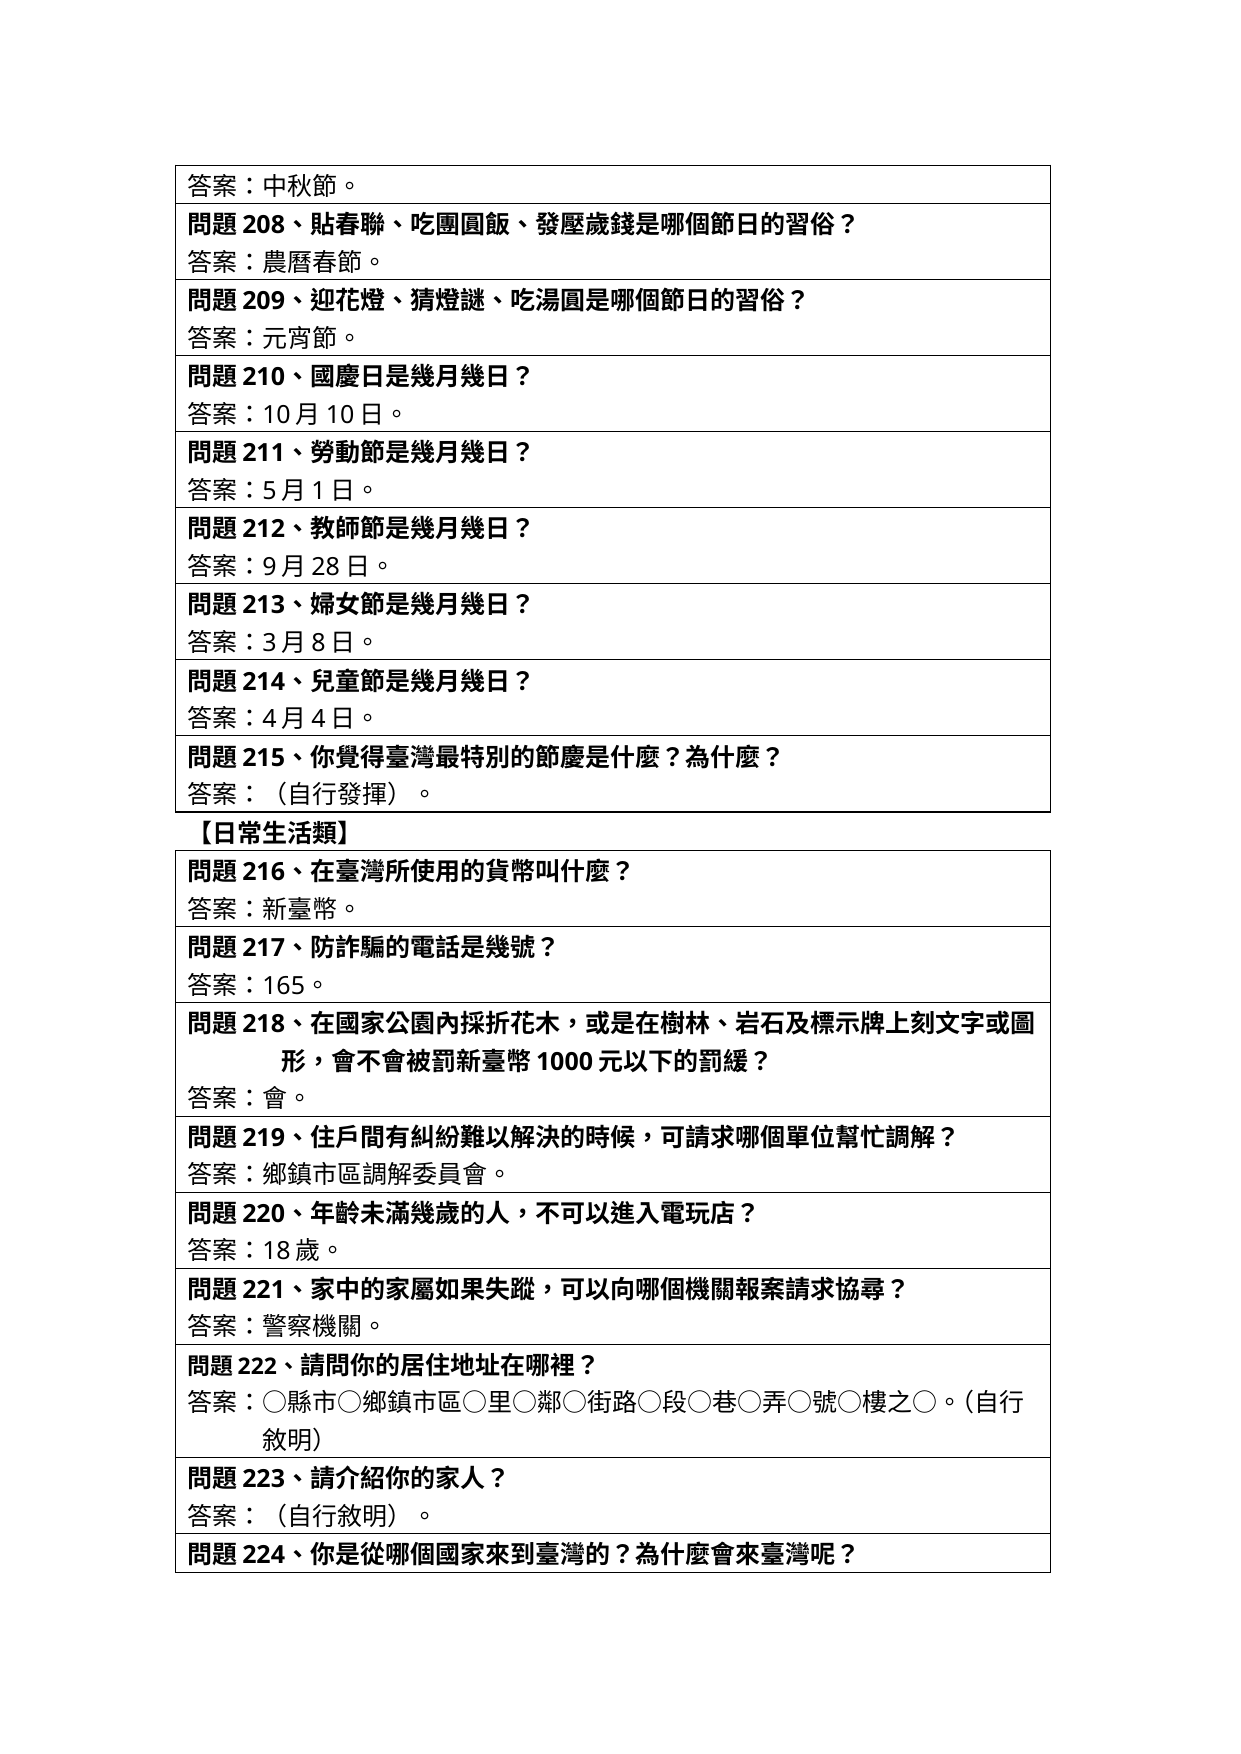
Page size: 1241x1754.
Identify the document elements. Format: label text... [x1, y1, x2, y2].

table_header 問題216、在臺灣所使用的貨幣叫什麼？ 答案：新臺幣。 [176, 851, 1050, 926]
table_cell 問題217、防詐騙的電話是幾號？ 答案：165。 [176, 927, 1050, 1002]
table_cell 問題221、家中的家屬如果失蹤，可以向哪個機關報案請求協尋？ 答案：警察機關。 [176, 1269, 1050, 1344]
table_cell 問題222、請問你的居住地址在哪裡？ 答案：○縣市○鄉鎮市區○里○鄰○街路○段○巷○弄○號○樓之○。（自行敘明） [176, 1345, 1050, 1457]
table_cell 問題208、貼春聯、吃團圓飯、發壓歲錢是哪個節日的習俗？ 答案：農曆春節。 [176, 204, 1050, 279]
table_cell 問題209、迎花燈、猜燈謎、吃湯圓是哪個節日的習俗？ 答案：元宵節。 [176, 280, 1050, 355]
table_cell 問題215、你覺得臺灣最特別的節慶是什麼？為什麼？ 答案：（自行發揮）。 [176, 736, 1050, 811]
table_cell 問題214、兒童節是幾月幾日？ 答案：4月4日。 [176, 660, 1050, 735]
text 【日常生活類】 [187, 812, 1053, 850]
table_cell 問題223、請介紹你的家人？ 答案：（自行敘明）。 [176, 1458, 1050, 1533]
table_cell 問題220、年齡未滿幾歲的人，不可以進入電玩店？ 答案：18歲。 [176, 1193, 1050, 1268]
table_cell 問題210、國慶日是幾月幾日？ 答案：10月10日。 [176, 356, 1050, 431]
table_cell 問題212、教師節是幾月幾日？ 答案：9月28日。 [176, 508, 1050, 583]
table_cell 問題219、住戶間有糾紛難以解決的時候，可請求哪個單位幫忙調解？ 答案：鄉鎮市區調解委員會。 [176, 1117, 1050, 1192]
table_cell 答案：中秋節。 [176, 166, 1050, 203]
table_cell 問題211、勞動節是幾月幾日？ 答案：5月1日。 [176, 432, 1050, 507]
table_cell 問題213、婦女節是幾月幾日？ 答案：3月8日。 [176, 584, 1050, 659]
table_cell 問題218、在國家公園內採折花木，或是在樹林、岩石及標示牌上刻文字或圖形，會不會被罰新臺幣1000元以下的罰緩？ 答案：會。 [176, 1003, 1050, 1116]
table_cell 問題224、你是從哪個國家來到臺灣的？為什麼會來臺灣呢？ [176, 1534, 1050, 1572]
